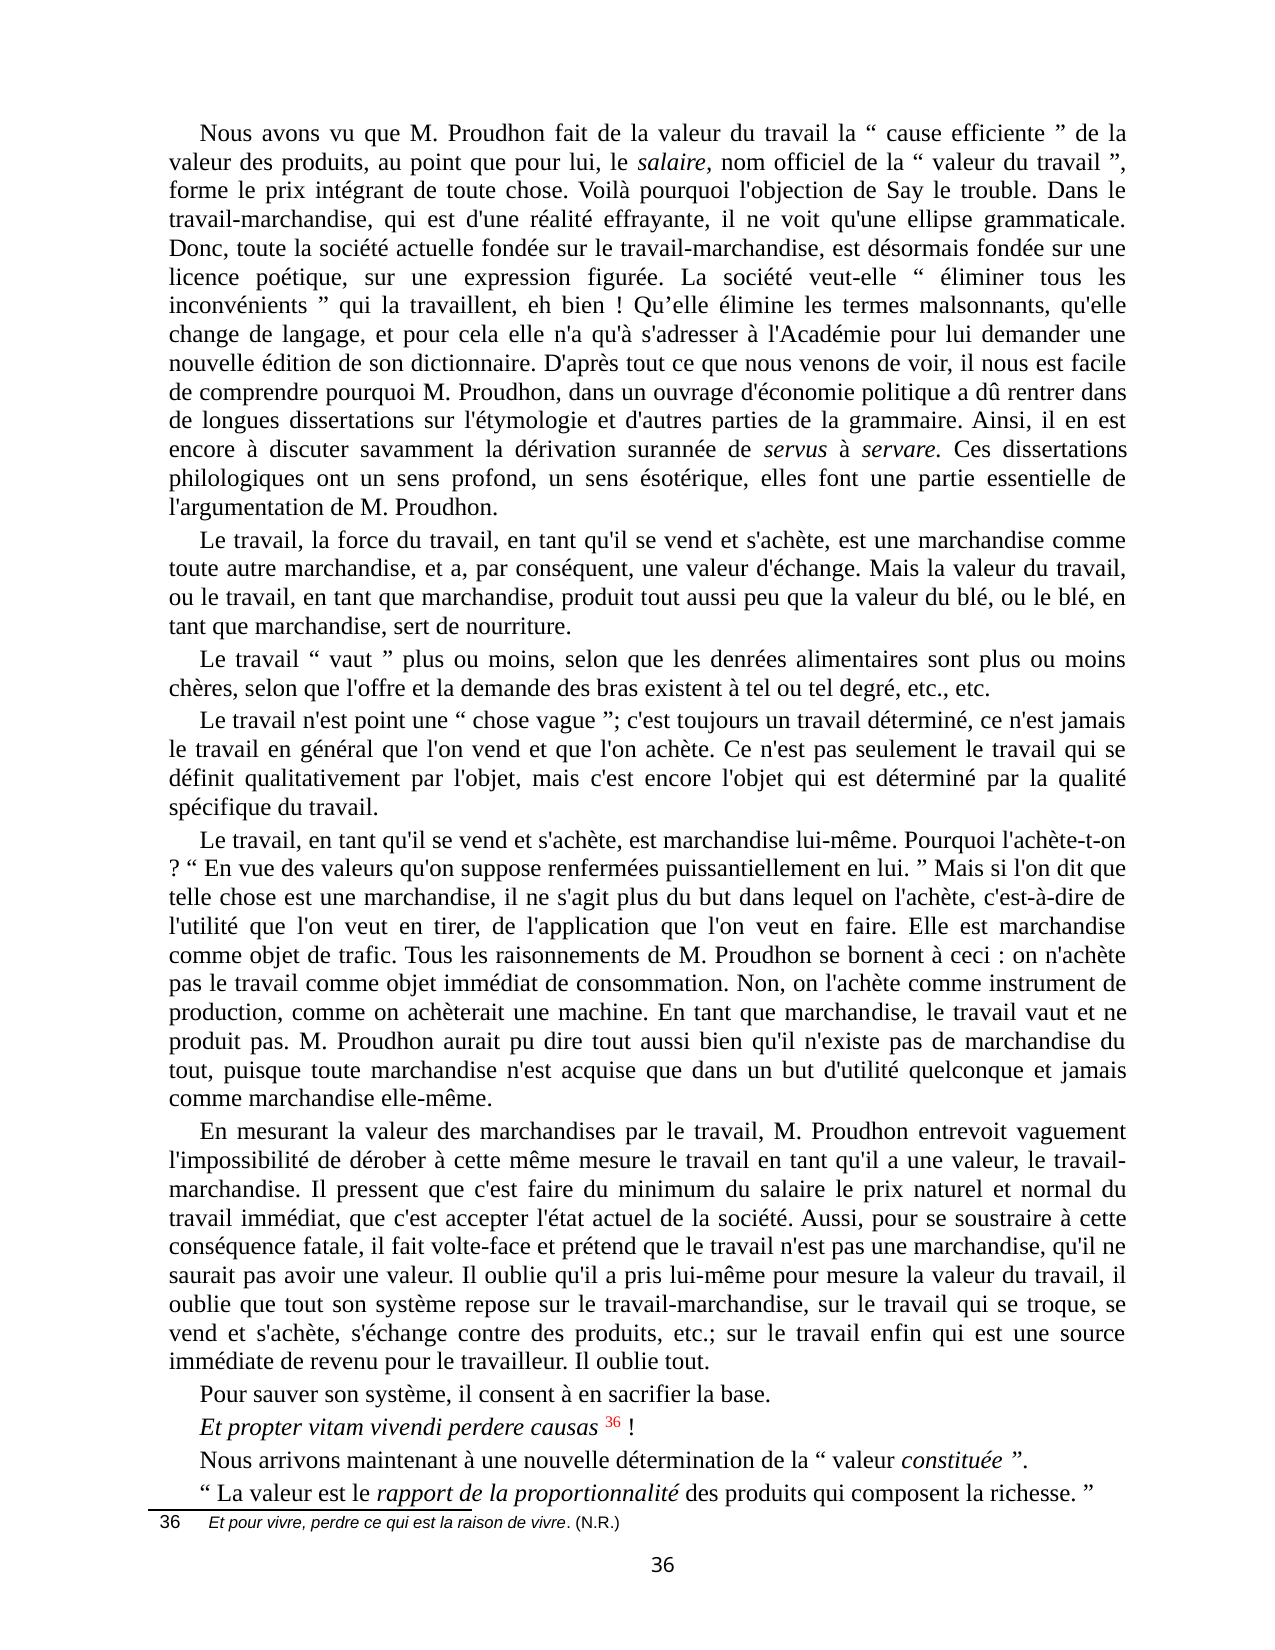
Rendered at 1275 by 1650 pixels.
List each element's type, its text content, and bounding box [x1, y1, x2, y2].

text Pour sauver son système, il consent à en sacrifier la base. [168, 1379, 1127, 1408]
text Et pour vivre, perdre ce qui est la raison de vivre. (N.R.) [130, 1510, 1098, 1532]
text Le travail “ vaut ” plus ou moins, selon que les denrées alimentaires sont plus ou moins chères, selon que l'offre et la demande des bras existent à tel ou tel degré, etc., etc. [168, 644, 1127, 701]
text Nous arrivons maintenant à une nouvelle détermination de la “ valeur constituée ”. [168, 1445, 1127, 1474]
text Le travail, en tant qu'il se vend et s'achète, est marchandise lui-même. Pourquoi l'achète-t-on ? “ En vue des valeurs qu'on suppose renfermées puissantiellement en lui. ” Mais si l'on dit que telle chose est une marchandise, il ne s'agit plus du but dans lequel on l'achète, c'est-à-dire de l'utilité que l'on veut en tirer, de l'application que l'on veut en faire. Elle est marchandise comme objet de trafic. Tous les raisonnements de M. Proudhon se bornent à ceci : on n'achète pas le travail comme objet immédiat de consommation. Non, on l'achète comme instrument de production, comme on achèterait une machine. En tant que marchan­dise, le travail vaut et ne produit pas. M. Proudhon aurait pu dire tout aussi bien qu'il n'existe pas de marchandise du tout, puisque toute marchandise n'est acquise que dans un but d'utilité quelconque et jamais comme marchandise elle-même. [168, 825, 1127, 1112]
text En mesurant la valeur des marchandises par le travail, M. Proudhon entrevoit vaguement l'impossibilité de dérober à cette même mesure le travail en tant qu'il a une valeur, le travail-marchandise. Il pressent que c'est faire du minimum du salaire le prix naturel et normal du travail immédiat, que c'est accepter l'état actuel de la société. Aussi, pour se soustraire à cette conséquence fatale, il fait volte-face et prétend que le travail n'est pas une marchandise, qu'il ne saurait pas avoir une valeur. Il oublie qu'il a pris lui-même pour mesure la valeur du travail, il oublie que tout son système repose sur le travail-marchandise, sur le travail qui se troque, se vend et s'achète, s'échange contre des produits, etc.; sur le travail enfin qui est une source immédiate de revenu pour le travailleur. Il oublie tout. [168, 1116, 1127, 1375]
text “ La valeur est le rapport de la proportionnalité des produits qui composent la richesse. ” [168, 1478, 1127, 1507]
text Le travail n'est point une “ chose vague ”; c'est toujours un travail déterminé, ce n'est jamais le travail en général que l'on vend et que l'on achète. Ce n'est pas seulement le travail qui se définit qualitativement par l'objet, mais c'est encore l'objet qui est déterminé par la qualité spécifique du travail. [168, 706, 1127, 821]
text Le travail, la force du travail, en tant qu'il se vend et s'achète, est une marchandise comme toute autre marchandise, et a, par conséquent, une valeur d'échange. Mais la valeur du travail, ou le travail, en tant que marchandise, produit tout aussi peu que la valeur du blé, ou le blé, en tant que marchandise, sert de nourriture. [168, 525, 1127, 640]
text Et propter vitam vivendi perdere causas ! [168, 1412, 1127, 1441]
text Nous avons vu que M. Proudhon fait de la valeur du travail la “ cause efficiente ” de la valeur des produits, au point que pour lui, le salaire, nom officiel de la “ valeur du travail ”, forme le prix intégrant de toute chose. Voilà pourquoi l'objection de Say le trouble. Dans le travail-marchandise, qui est d'une réalité effrayante, il ne voit qu'une ellipse grammaticale. Donc, toute la société actuelle fondée sur le travail-marchandise, est désormais fondée sur une licence poétique, sur une expression figurée. La société veut-elle “ éliminer tous les inconvénients ” qui la travaillent, eh bien ! Qu’elle élimine les termes malsonnants, qu'elle change de langage, et pour cela elle n'a qu'à s'adresser à l'Académie pour lui demander une nouvelle édition de son dictionnaire. D'après tout ce que nous venons de voir, il nous est facile de comprendre pour­quoi M. Proudhon, dans un ouvrage d'économie politique a dû rentrer dans de longues disser­ta­tions sur l'étymologie et d'autres parties de la grammaire. Ainsi, il en est encore à discuter savamment la dérivation surannée de servus à servare. Ces dissertations philologiques ont un sens profond, un sens ésotérique, elles font une partie essentielle de l'argumentation de M. Proudhon. [168, 118, 1127, 521]
